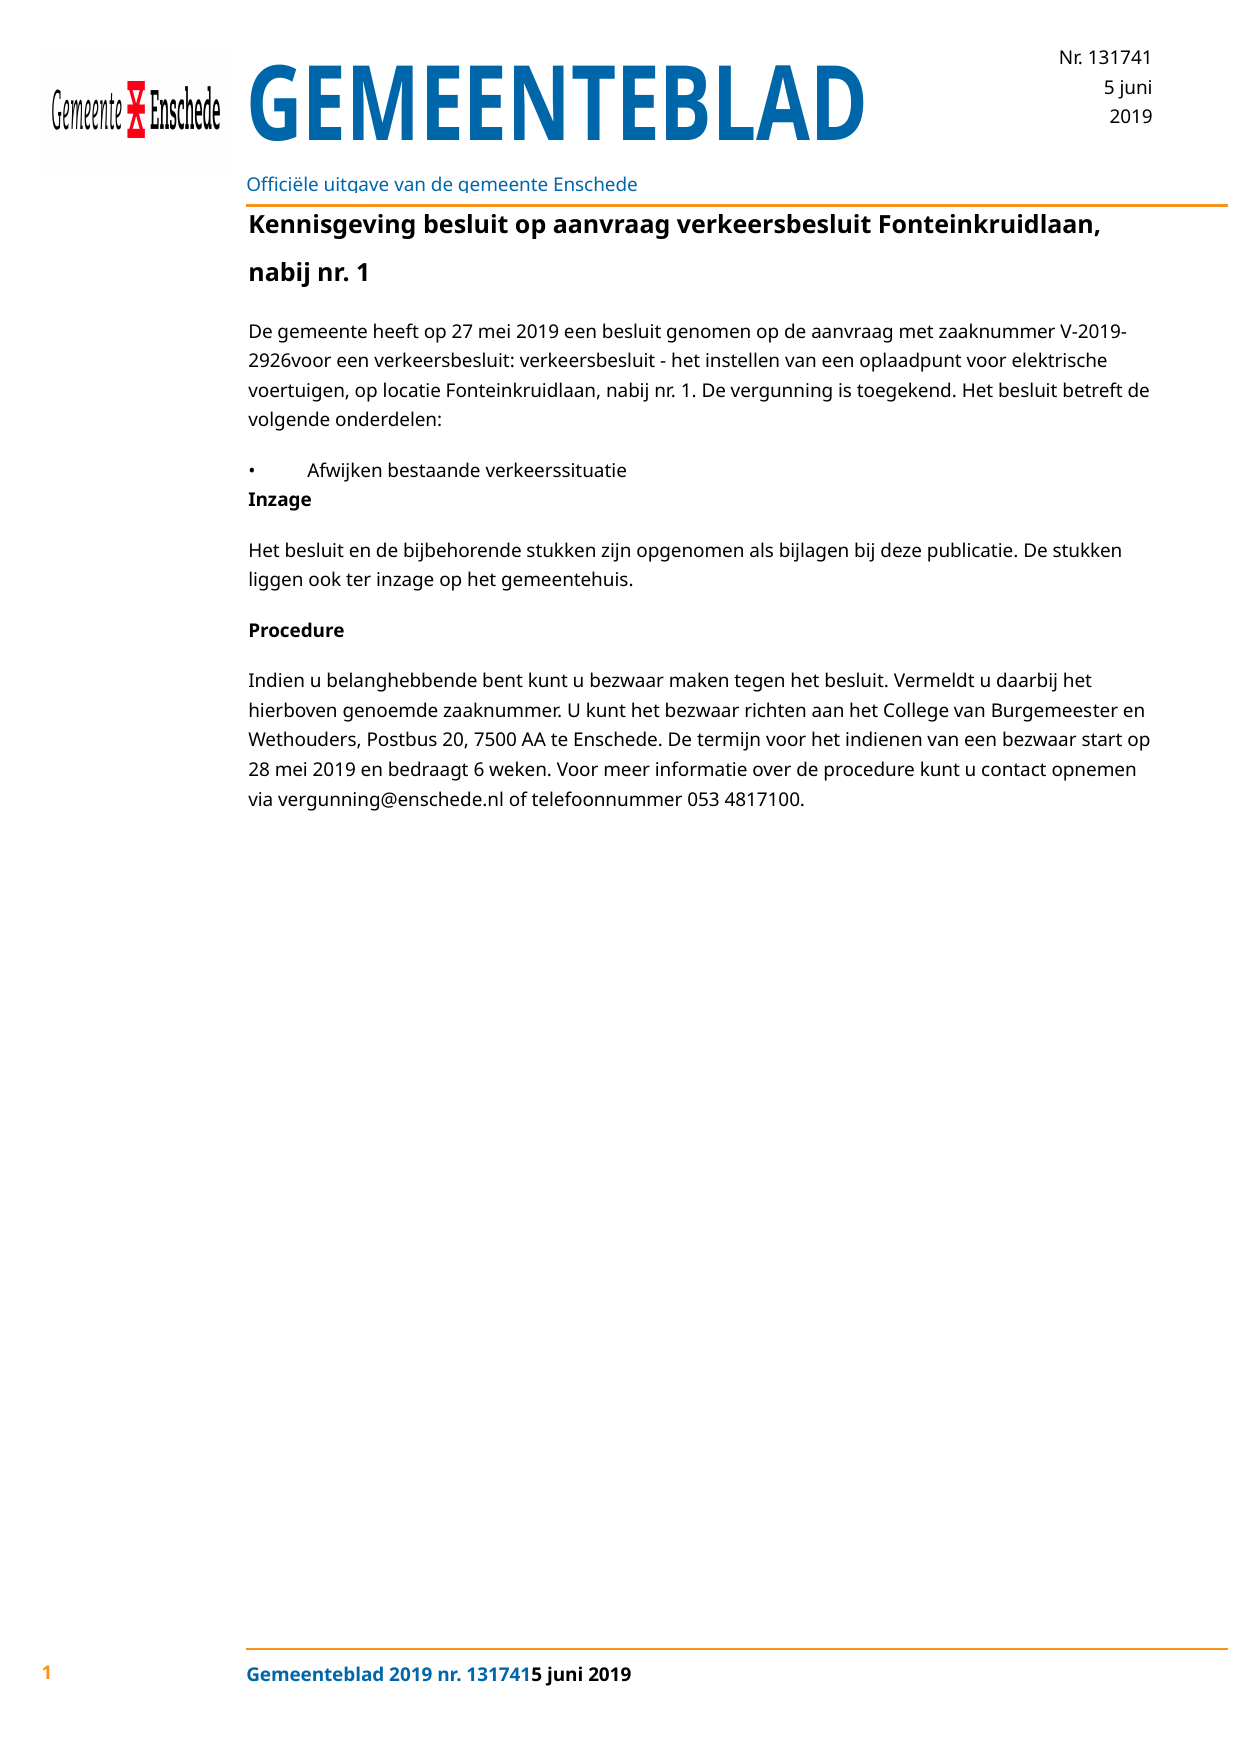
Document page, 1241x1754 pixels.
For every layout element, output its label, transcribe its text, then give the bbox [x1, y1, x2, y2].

text Het besluit en de bijbehorende stukken zijn opgenomen als bijlagen bij deze publicatie. De stukken liggen ook ter inzage op het gemeentehuis. [248, 537, 1152, 592]
text Kennisgeving besluit op aanvraag verkeersbesluit Fonteinkruidlaan, nabij nr. 1 [248, 207, 1152, 288]
picture [41, 47, 231, 172]
text Procedure [248, 617, 1152, 643]
text De gemeente heeft op 27 mei 2019 een besluit genomen op de aanvraag met zaaknummer V-2019-2926voor een verkeersbesluit: verkeersbesluit - het instellen van een oplaadpunt voor elektrische voertuigen, op locatie Fonteinkruidlaan, nabij nr. 1. De vergunning is toegekend. Het besluit betreft de volgende onderdelen: [248, 318, 1152, 432]
text Inzage [248, 487, 1152, 512]
list Afwijken bestaande verkeerssituatie [248, 457, 1152, 483]
text Indien u belanghebbende bent kunt u bezwaar maken tegen het besluit. Vermeldt u daarbij het hierboven genoemde zaaknummer. U kunt het bezwaar richten aan het College van Burgemees­ter en Wethouders, Postbus 20, 7500 AA te Enschede. De termijn voor het indienen van een bezwaar start op 28 mei 2019 en bedraagt 6 weken. Voor meer informatie over de procedure kunt u contact opnemen via vergunning@enschede.nl of telefoonnummer 053 4817100. [248, 667, 1152, 812]
